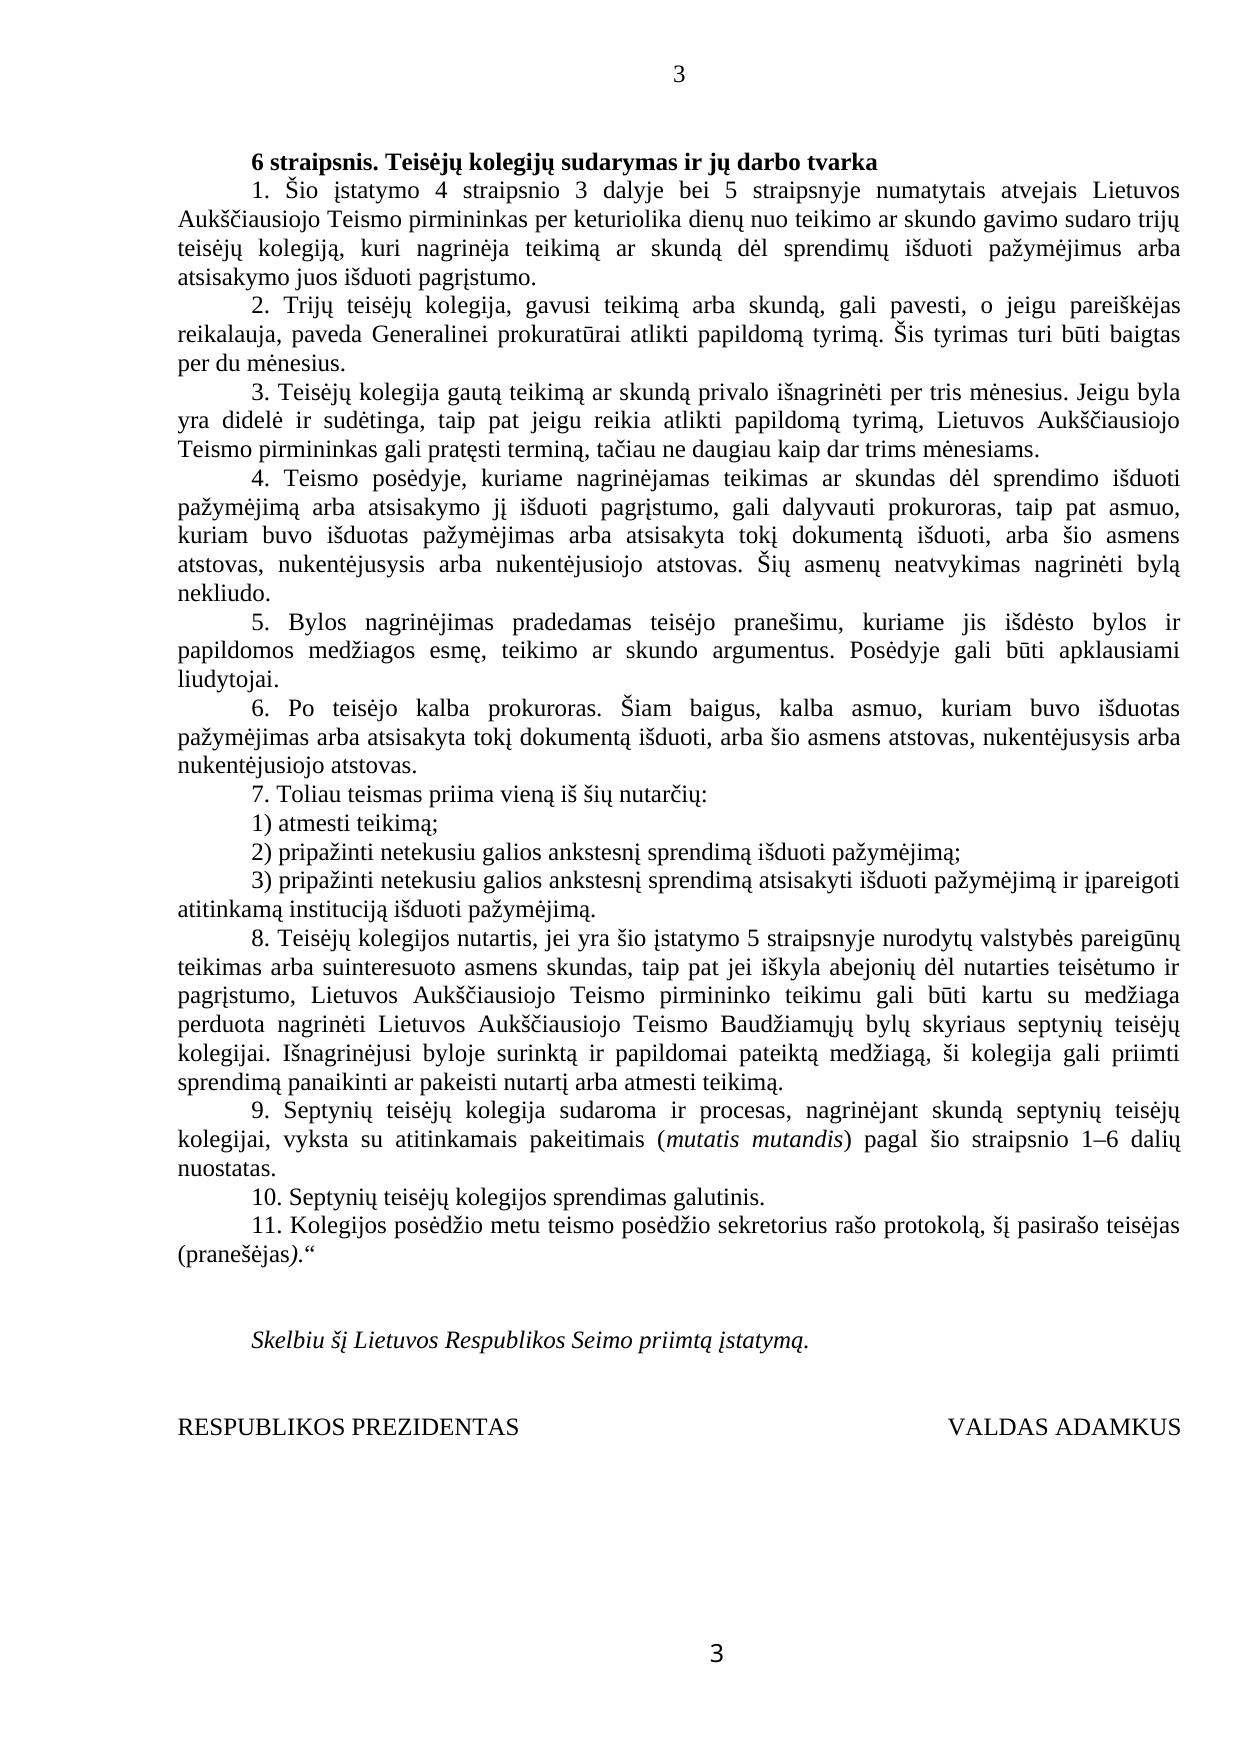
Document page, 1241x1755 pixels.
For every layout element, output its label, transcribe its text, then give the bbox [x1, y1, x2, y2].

text 5. Bylos nagrinėjimas pradedamas teisėjo pranešimu, kuriame jis išdėsto bylos ir papildomos medžiagos esmę, teikimo ar skundo argumentus. Posėdyje gali būti apklausiami liudytojai. [177, 607, 1181, 693]
text 8. Teisėjų kolegijos nutartis, jei yra šio įstatymo 5 straipsnyje nurodytų valstybės pareigūnų teikimas arba suinteresuoto asmens skundas, taip pat jei iškyla abejonių dėl nutarties teisėtumo ir pagrįstumo, Lietuvos Aukščiausiojo Teismo pirmininko teikimu gali būti kartu su medžiaga perduota nagrinėti Lietuvos Aukščiausiojo Teismo Baudžiamųjų bylų skyriaus septynių teisėjų kolegijai. Išnagrinėjusi byloje surinktą ir papildomai pateiktą medžiagą, ši kolegija gali priimti sprendimą panaikinti ar pakeisti nutartį arba atmesti teikimą. [177, 923, 1181, 1096]
text Skelbiu šį Lietuvos Respublikos Seimo priimtą įstatymą. [177, 1326, 1181, 1354]
text 1. Šio įstatymo 4 straipsnio 3 dalyje bei 5 straipsnyje numatytais atvejais Lietuvos Aukščiausiojo Teismo pirmininkas per keturiolika dienų nuo teikimo ar skundo gavimo sudaro trijų teisėjų kolegiją, kuri nagrinėja teikimą ar skundą dėl sprendimų išduoti pažymėjimus arba atsisakymo juos išduoti pagrįstumo. [177, 176, 1181, 291]
text 4. Teismo posėdyje, kuriame nagrinėjamas teikimas ar skundas dėl sprendimo išduoti pažymėjimą arba atsisakymo jį išduoti pagrįstumo, gali dalyvauti prokuroras, taip pat asmuo, kuriam buvo išduotas pažymėjimas arba atsisakyta tokį dokumentą išduoti, arba šio asmens atstovas, nukentėjusysis arba nukentėjusiojo atstovas. Šių asmenų neatvykimas nagrinėti bylą nekliudo. [177, 463, 1181, 607]
text 3. Teisėjų kolegija gautą teikimą ar skundą privalo išnagrinėti per tris mėnesius. Jeigu byla yra didelė ir sudėtinga, taip pat jeigu reikia atlikti papildomą tyrimą, Lietuvos Aukščiausiojo Teismo pirmininkas gali pratęsti terminą, tačiau ne daugiau kaip dar trims mėnesiams. [177, 377, 1181, 463]
text 3) pripažinti netekusiu galios ankstesnį sprendimą atsisakyti išduoti pažymėjimą ir įpareigoti atitinkamą instituciją išduoti pažymėjimą. [177, 866, 1181, 923]
text 11. Kolegijos posėdžio metu teismo posėdžio sekretorius rašo protokolą, šį pasirašo teisėjas (pranešėjas).“ [177, 1211, 1181, 1268]
text RESPUBLIKOS PREZIDENTAS VALDAS ADAMKUS [177, 1412, 1181, 1441]
text 1) atmesti teikimą; [177, 808, 1181, 837]
text 2. Trijų teisėjų kolegija, gavusi teikimą arba skundą, gali pavesti, o jeigu pareiškėjas reikalauja, paveda Generalinei prokuratūrai atlikti papildomą tyrimą. Šis tyrimas turi būti baigtas per du mėnesius. [177, 291, 1181, 377]
text 9. Septynių teisėjų kolegija sudaroma ir procesas, nagrinėjant skundą septynių teisėjų kolegijai, vyksta su atitinkamais pakeitimais (mutatis mutandis) pagal šio straipsnio 1–6 dalių nuostatas. [177, 1096, 1181, 1182]
text 6. Po teisėjo kalba prokuroras. Šiam baigus, kalba asmuo, kuriam buvo išduotas pažymėjimas arba atsisakyta tokį dokumentą išduoti, arba šio asmens atstovas, nukentėjusysis arba nukentėjusiojo atstovas. [177, 693, 1181, 779]
text 2) pripažinti netekusiu galios ankstesnį sprendimą išduoti pažymėjimą; [177, 837, 1181, 866]
text 6 straipsnis. Teisėjų kolegijų sudarymas ir jų darbo tvarka [177, 147, 1181, 176]
text 10. Septynių teisėjų kolegijos sprendimas galutinis. [177, 1182, 1181, 1211]
text 7. Toliau teismas priima vieną iš šių nutarčių: [177, 779, 1181, 808]
